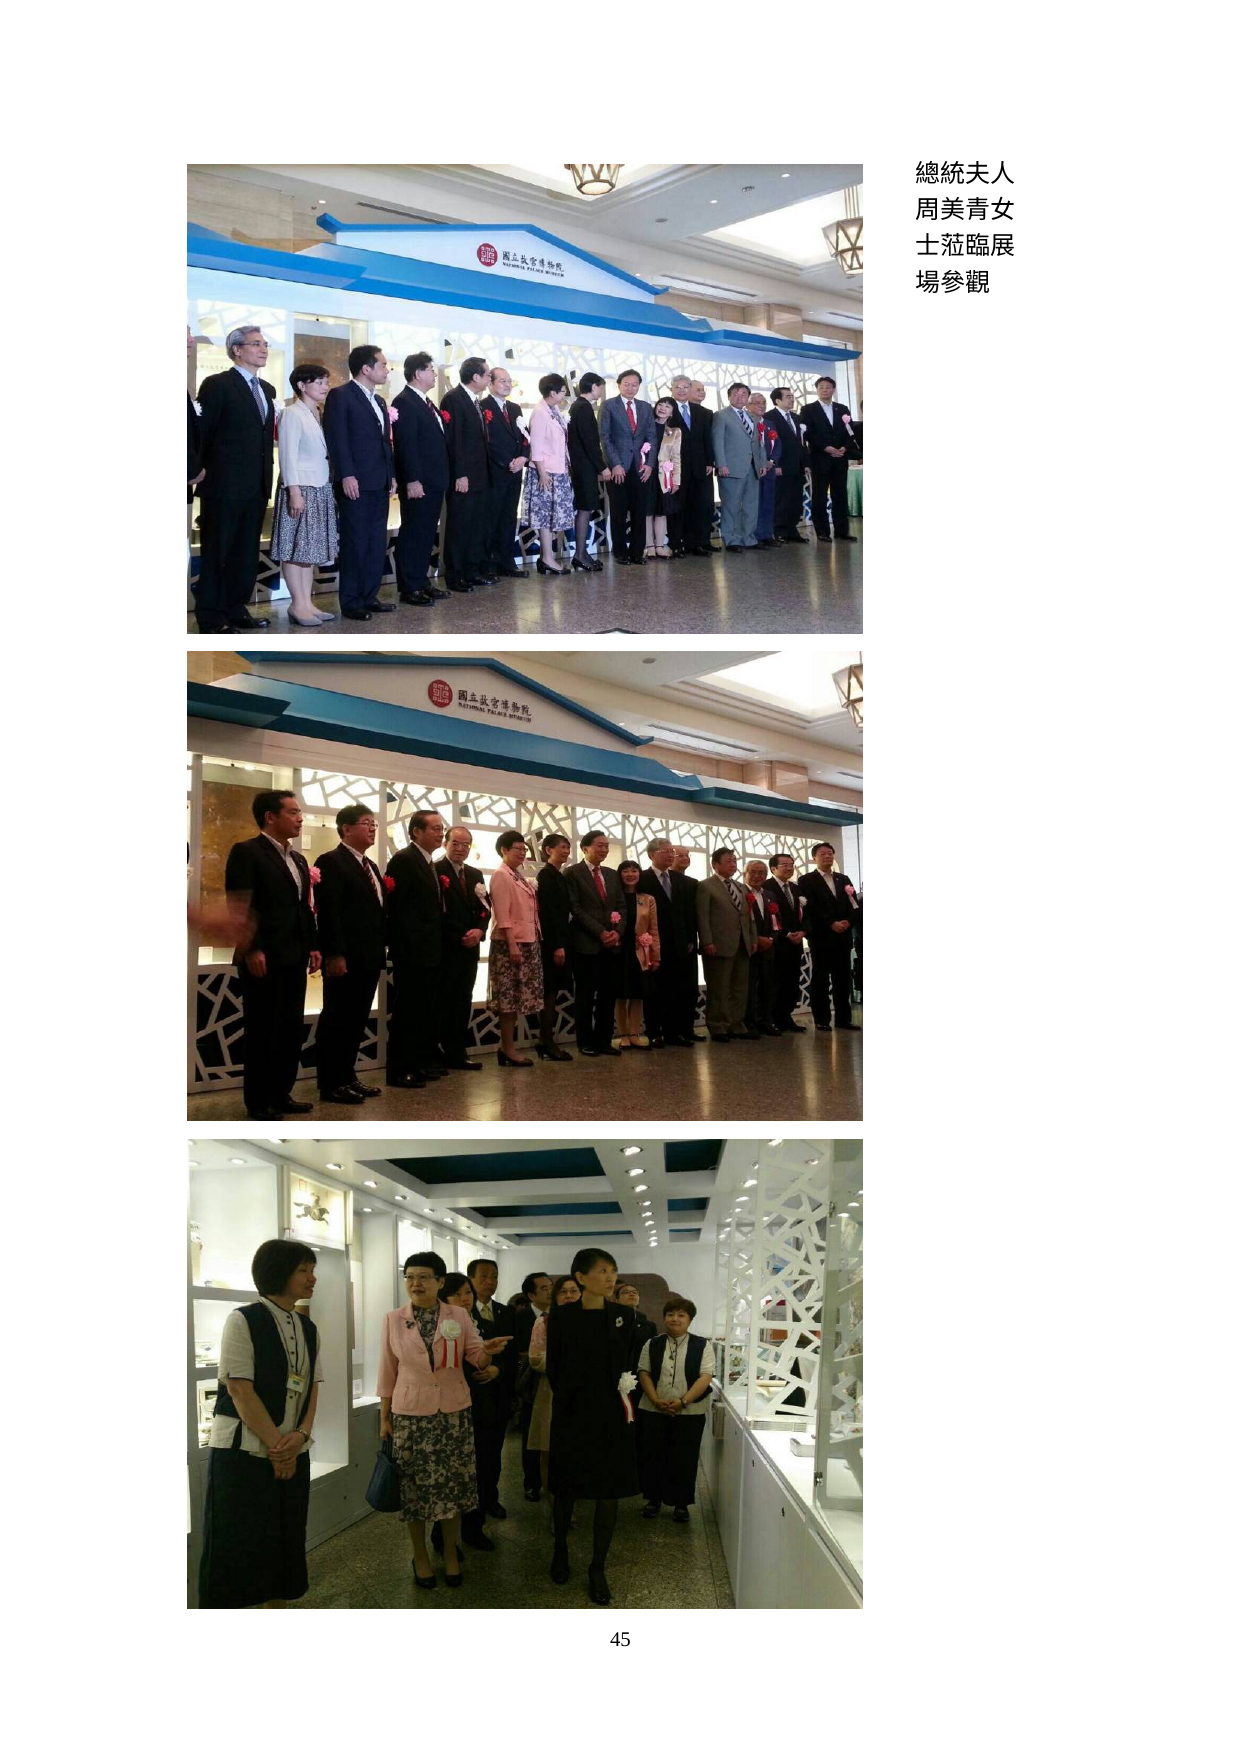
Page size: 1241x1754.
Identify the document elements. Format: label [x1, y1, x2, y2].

picture [187, 651, 863, 1121]
picture [187, 1139, 863, 1609]
picture [187, 164, 863, 634]
